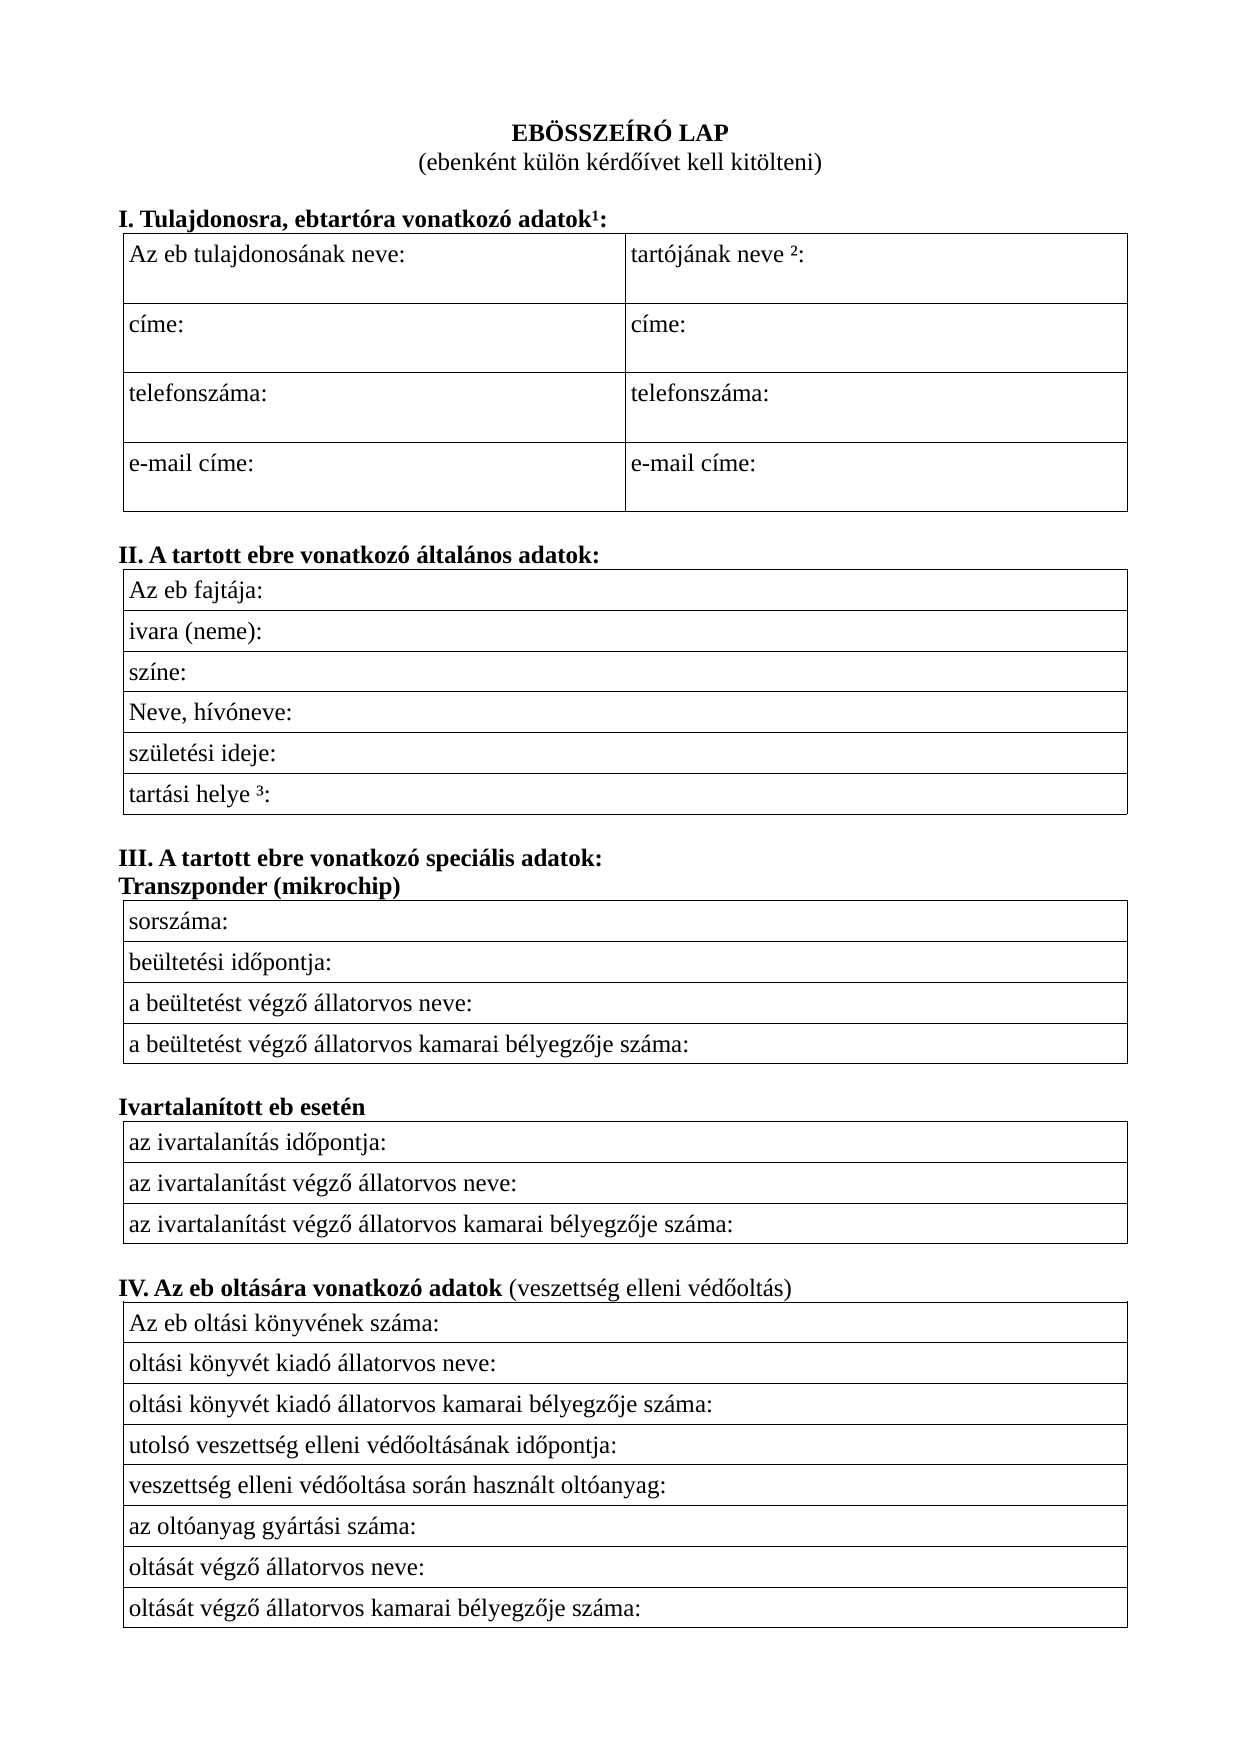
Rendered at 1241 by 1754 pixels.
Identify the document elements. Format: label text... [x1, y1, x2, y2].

table_cell oltási könyvét kiadó állatorvos neve: [124, 1343, 1127, 1383]
table_cell a beültetést végző állatorvos kamarai bélyegzője száma: [124, 1024, 1127, 1063]
table_header sorszáma: [124, 901, 1127, 941]
table_cell tartási helye ³: [124, 774, 1127, 813]
table_cell oltását végző állatorvos kamarai bélyegzője száma: [124, 1588, 1127, 1627]
text Ivartalanított eb esetén [118, 1092, 1122, 1121]
table_cell oltását végző állatorvos neve: [124, 1547, 1127, 1586]
table_header Az eb oltási könyvének száma: [124, 1303, 1127, 1342]
table_header az ivartalanítás időpontja: [124, 1122, 1127, 1162]
table_header tartójának neve ²: [626, 234, 1127, 303]
table_cell címe: [626, 304, 1127, 372]
table_cell a beültetést végző állatorvos neve: [124, 983, 1127, 1022]
table_cell címe: [124, 304, 625, 372]
table_cell az ivartalanítást végző állatorvos kamarai bélyegzője száma: [124, 1204, 1127, 1243]
text II. A tartott ebre vonatkozó általános adatok: [118, 540, 1122, 569]
table_cell születési ideje: [124, 733, 1127, 773]
table_cell veszettség elleni védőoltása során használt oltóanyag: [124, 1465, 1127, 1505]
table_header Az eb tulajdonosának neve: [124, 234, 625, 303]
table_cell telefonszáma: [626, 373, 1127, 442]
table_cell Neve, hívóneve: [124, 692, 1127, 732]
table_cell telefonszáma: [124, 373, 625, 442]
text Transzponder (mikrochip) [118, 871, 1122, 900]
table_cell az oltóanyag gyártási száma: [124, 1506, 1127, 1546]
table_cell ivara (neme): [124, 611, 1127, 651]
table_cell beültetési időpontja: [124, 942, 1127, 982]
text III. A tartott ebre vonatkozó speciális adatok: [118, 843, 1122, 871]
text (ebenként külön kérdőívet kell kitölteni) [118, 147, 1122, 176]
text I. Tulajdonosra, ebtartóra vonatkozó adatok¹: [118, 204, 1122, 233]
table_cell az ivartalanítást végző állatorvos neve: [124, 1163, 1127, 1203]
table_cell utolsó veszettség elleni védőoltásának időpontja: [124, 1425, 1127, 1464]
text EBÖSSZEÍRÓ LAP [118, 118, 1122, 147]
table_cell e-mail címe: [124, 443, 625, 511]
table_cell e-mail címe: [626, 443, 1127, 511]
table_header Az eb fajtája: [124, 570, 1127, 610]
text IV. Az eb oltására vonatkozó adatok (veszettség elleni védőoltás) [118, 1273, 1122, 1301]
table_cell színe: [124, 652, 1127, 691]
table_cell oltási könyvét kiadó állatorvos kamarai bélyegzője száma: [124, 1384, 1127, 1423]
